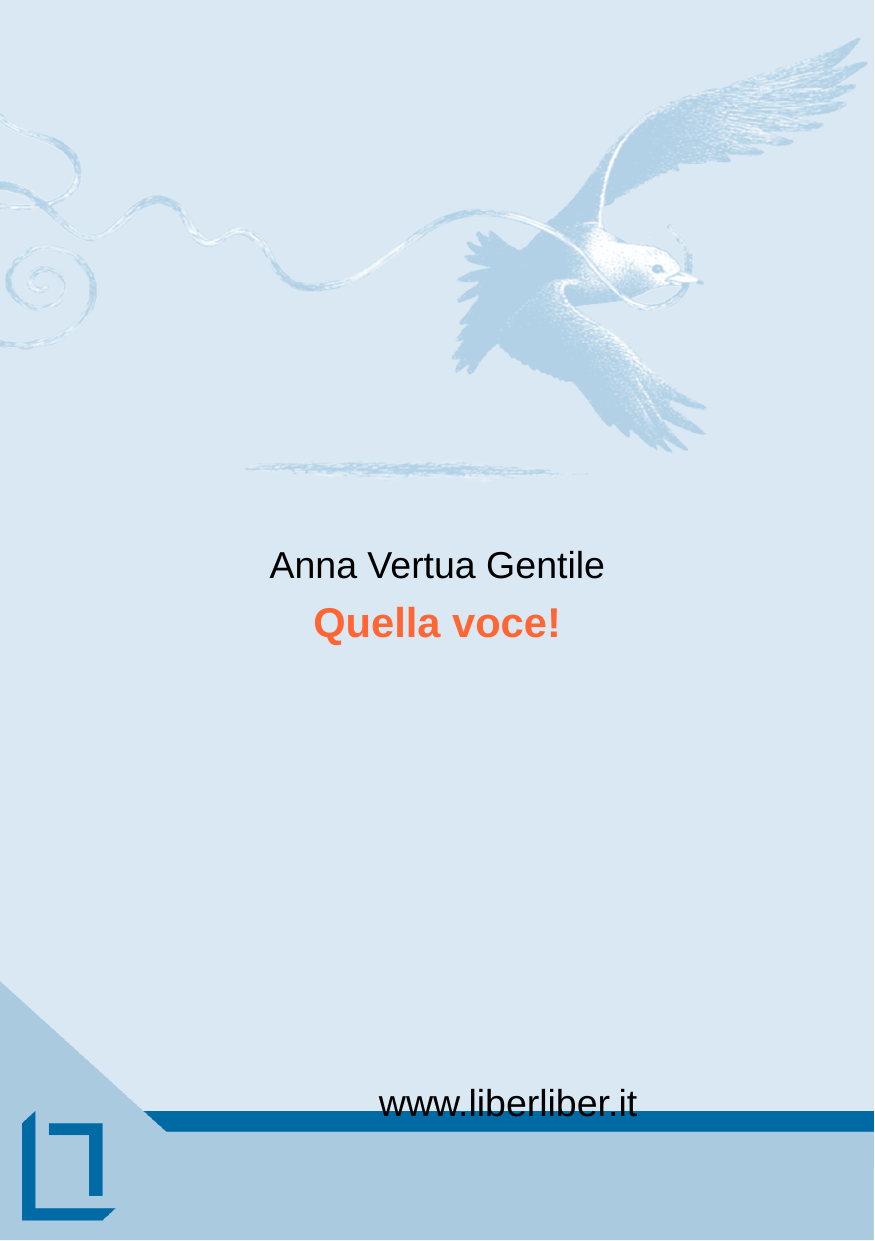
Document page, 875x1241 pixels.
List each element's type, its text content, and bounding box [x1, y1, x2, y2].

text www.liberliber.it [331, 1081, 685, 1124]
picture [0, 0, 874, 1241]
text Anna Vertua Gentile [94, 543, 779, 586]
text Quella voce! [94, 598, 779, 646]
